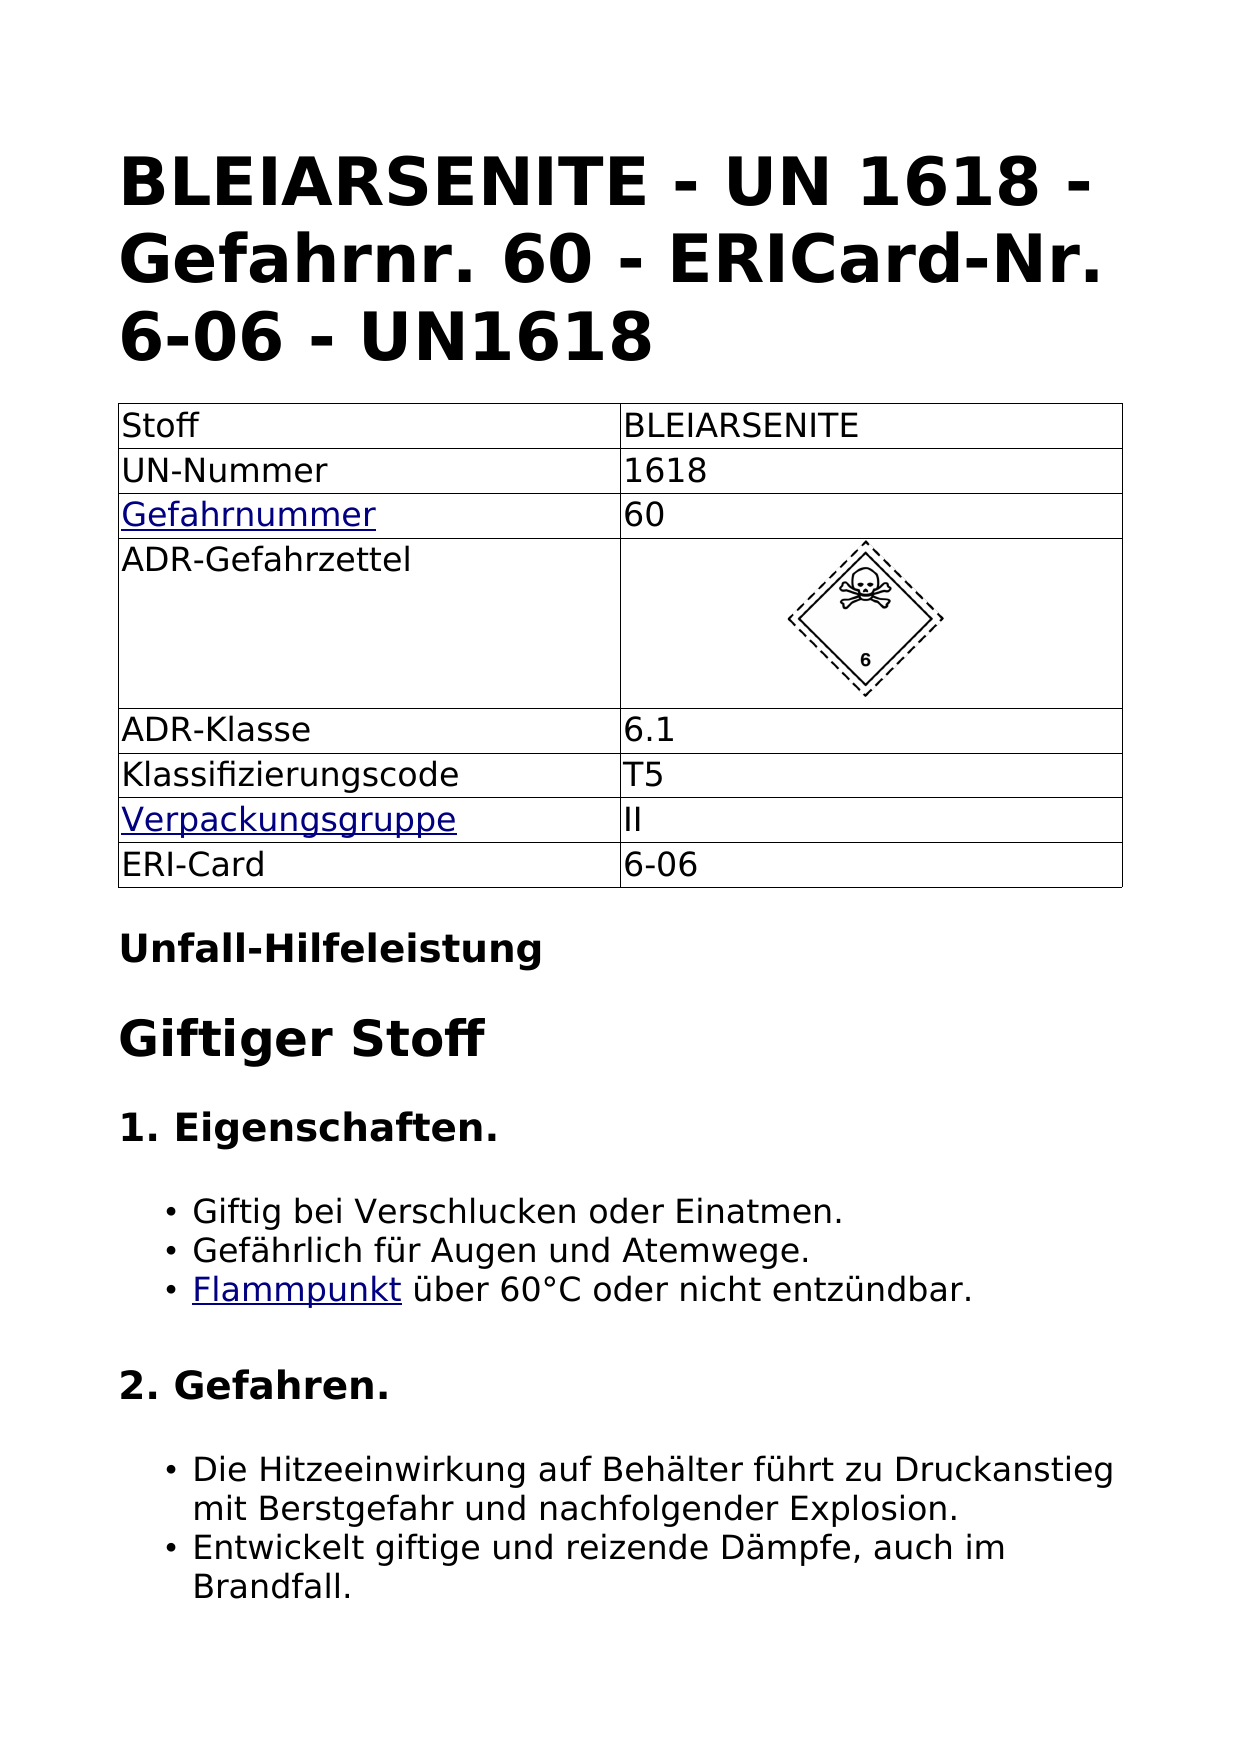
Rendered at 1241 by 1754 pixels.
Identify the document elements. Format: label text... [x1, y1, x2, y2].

list Entwickelt giftige und reizende Dämpfe, auch im Brandfall. [177, 1528, 1122, 1606]
table_cell [621, 539, 1122, 708]
table_cell T5 [621, 754, 1122, 797]
table_cell Gefahrnummer [119, 494, 620, 538]
subtitle 1. Eigenschaften. [118, 1105, 1122, 1150]
table_cell 6.1 [621, 709, 1122, 752]
table_cell ERI-Card [119, 843, 620, 887]
subtitle 2. Gefahren. [118, 1363, 1122, 1409]
table_cell II [621, 798, 1122, 842]
picture [787, 540, 944, 697]
list Gefährlich für Augen und Atemwege. [177, 1231, 1122, 1270]
subtitle Giftiger Stoff [118, 1009, 1122, 1068]
list Die Hitzeeinwirkung auf Behälter führt zu Druckanstieg mit Berstgefahr und nachfolgender Explosion. [177, 1451, 1122, 1528]
table_cell UN-Nummer [119, 449, 620, 493]
table_cell 6-06 [621, 843, 1122, 887]
table_cell 60 [621, 494, 1122, 538]
table_cell Klassifizierungscode [119, 754, 620, 797]
table_header BLEIARSENITE [621, 404, 1122, 448]
subtitle Unfall-Hilfeleistung [118, 927, 1122, 972]
table_cell ADR-Klasse [119, 709, 620, 752]
table_header Stoff [119, 404, 620, 448]
list Giftig bei Verschlucken oder Einatmen. [177, 1192, 1122, 1231]
table_cell ADR-Gefahrzettel [119, 539, 620, 708]
list Flammpunkt über 60°C oder nicht entzündbar. [177, 1270, 1122, 1309]
table_cell 1618 [621, 449, 1122, 493]
table_cell Verpackungsgruppe [119, 798, 620, 842]
subtitle BLEIARSENITE - UN 1618 - Gefahrnr. 60 - ERICard-Nr. 6-06 - UN1618 [118, 143, 1122, 376]
